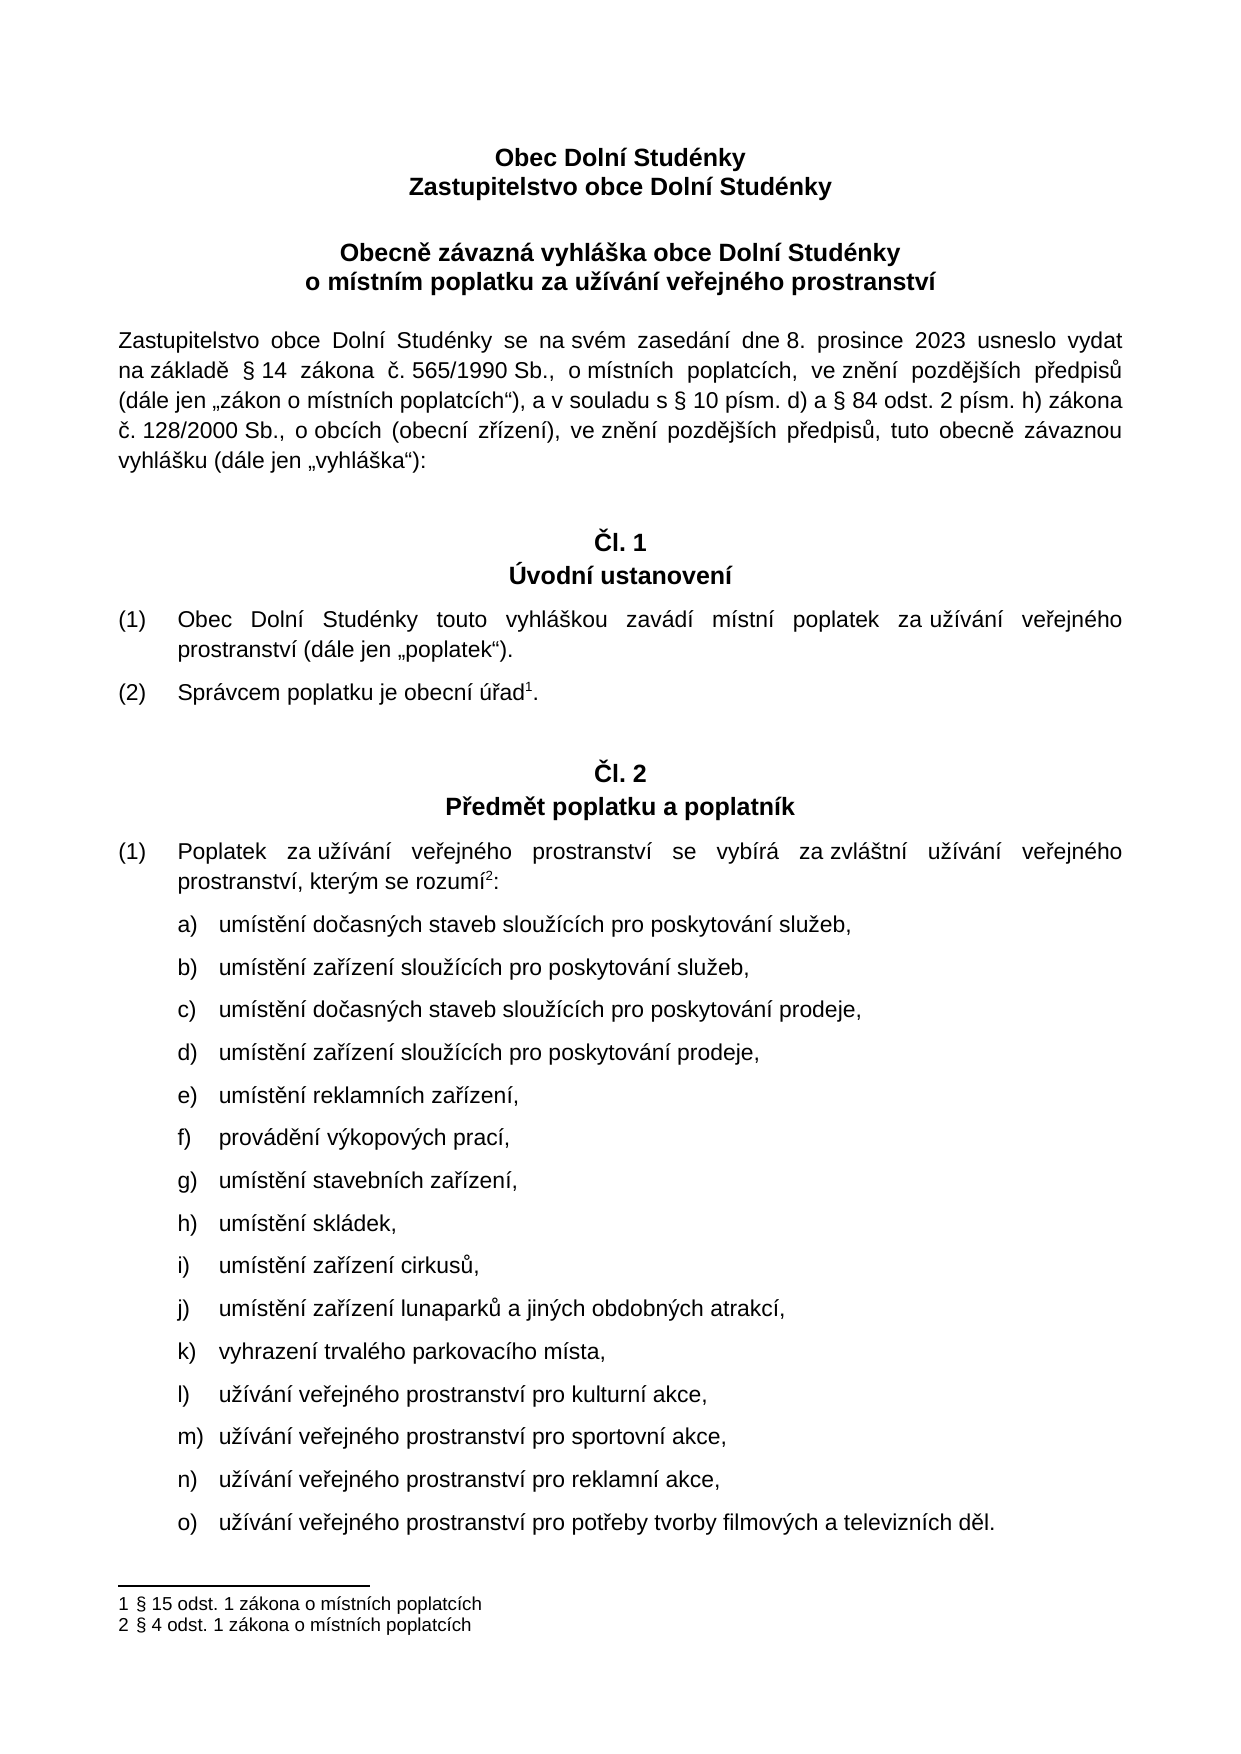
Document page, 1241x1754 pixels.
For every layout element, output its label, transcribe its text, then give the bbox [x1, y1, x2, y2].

list vyhrazení trvalého parkovacího místa, [177, 1338, 1122, 1364]
list užívání veřejného prostranství pro reklamní akce, [177, 1466, 1122, 1492]
list umístění skládek, [177, 1210, 1122, 1236]
list užívání veřejného prostranství pro kulturní akce, [177, 1381, 1122, 1407]
list umístění zařízení sloužících pro poskytování prodeje, [177, 1039, 1122, 1065]
list umístění dočasných staveb sloužících pro poskytování prodeje, [177, 996, 1122, 1023]
list Správcem poplatku je obecní úřad. [118, 679, 1122, 706]
list umístění zařízení sloužících pro poskytování služeb, [177, 953, 1122, 980]
list umístění dočasných staveb sloužících pro poskytování služeb, [177, 911, 1122, 937]
list Obec Dolní Studénky touto vyhláškou zavádí místní poplatek za užívání veřejného prostranství (dále jen „poplatek“). [118, 606, 1122, 663]
list provádění výkopových prací, [177, 1124, 1122, 1151]
list užívání veřejného prostranství pro sportovní akce, [177, 1423, 1122, 1450]
list § 15 odst. 1 zákona o místních poplatcích [118, 1592, 1122, 1614]
subtitle Obecně závazná vyhláška obce Dolní Studénky o místním poplatku za užívání veřejného prostranství [118, 238, 1122, 295]
list Poplatek za užívání veřejného prostranství se vybírá za zvláštní užívání veřejného prostranství, kterým se rozumí: [118, 838, 1122, 894]
list umístění reklamních zařízení, [177, 1082, 1122, 1108]
title Obec Dolní Studénky Zastupitelstvo obce Dolní Studénky [118, 143, 1122, 201]
list užívání veřejného prostranství pro potřeby tvorby filmových a televizních děl. [177, 1509, 1122, 1535]
list § 4 odst. 1 zákona o místních poplatcích [118, 1614, 1122, 1635]
text Zastupitelstvo obce Dolní Studénky se na svém zasedání dne 8. prosince 2023 usneslo vydat na základě § 14 zákona č. 565/1990 Sb., o místních poplatcích, ve znění pozdějších předpisů (dále jen „zákon o místních poplatcích“), a v souladu s § 10 písm. d) a § 84 odst. 2 písm. h) zákona č. 128/2000 Sb., o obcích (obecní zřízení), ve znění pozdějších předpisů, tuto obecně závaznou vyhlášku (dále jen „vyhláška“): [118, 327, 1122, 474]
list umístění stavebních zařízení, [177, 1167, 1122, 1193]
subtitle Čl. 2 Předmět poplatku a poplatník [118, 759, 1122, 821]
list umístění zařízení lunaparků a jiných obdobných atrakcí, [177, 1295, 1122, 1322]
list umístění zařízení cirkusů, [177, 1252, 1122, 1279]
subtitle Čl. 1 Úvodní ustanovení [118, 528, 1122, 589]
